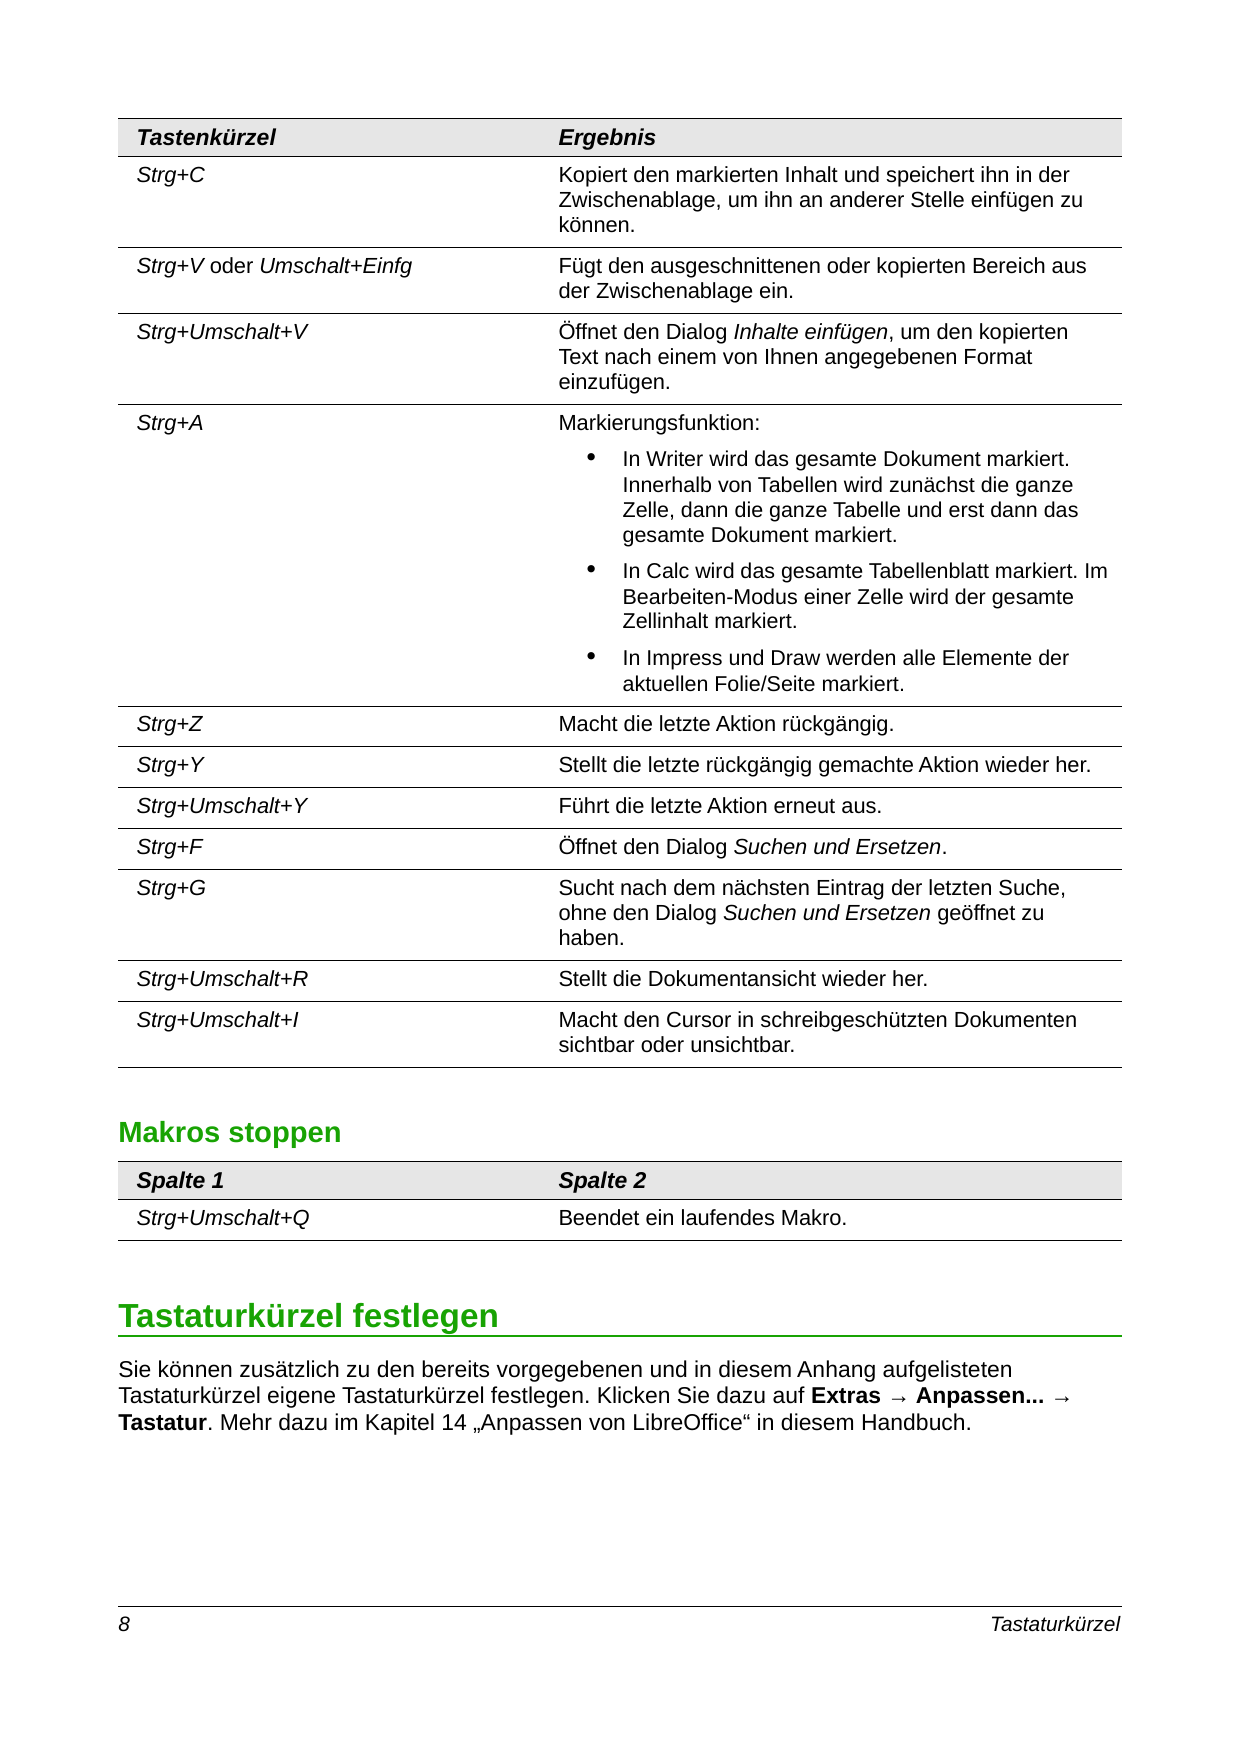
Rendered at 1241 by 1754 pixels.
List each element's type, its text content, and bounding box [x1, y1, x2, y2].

table_cell Stellt die letzte rückgängig gemachte Aktion wieder her. [540, 747, 1122, 787]
table_cell Macht die letzte Aktion rückgängig. [540, 707, 1122, 746]
table_cell Öffnet den Dialog Suchen und Ersetzen. [540, 829, 1122, 869]
table_cell Öffnet den Dialog Inhalte einfügen, um den kopierten Text nach einem von Ihnen angegebenen Format einzufügen. [540, 314, 1122, 404]
table_cell Markierungsfunktion: In Writer wird das gesamte Dokument markiert. Innerhalb von Tabellen wird zunächst die ganze Zelle, dann die ganze Tabelle und erst dann das gesamte Dokument markiert. In Calc wird das gesamte Tabellenblatt markiert. Im Bearbeiten-Modus einer Zelle wird der gesamte Zellinhalt markiert. In Impress und Draw werden alle Elemente der aktuellen Folie/Seite markiert. [540, 405, 1122, 706]
table_cell Beendet ein laufendes Makro. [540, 1200, 1122, 1239]
table_cell Kopiert den markierten Inhalt und speichert ihn in der Zwischenablage, um ihn an anderer Stelle einfügen zu können. [540, 157, 1122, 247]
text Sie können zusätzlich zu den bereits vorgegebenen und in diesem Anhang aufgelisteten Tastaturkürzel eigene Tastaturkürzel festlegen. Klicken Sie dazu auf Extras → Anpassen... → Tastatur. Mehr dazu im Kapitel 14 „Anpassen von LibreOffice“ in diesem Handbuch. [118, 1356, 1122, 1435]
subtitle Makros stoppen [118, 1115, 1122, 1148]
table_cell Strg+F [118, 829, 540, 869]
table_cell Stellt die Dokumentansicht wieder her. [540, 961, 1122, 1001]
table_cell Strg+Umschalt+R [118, 961, 540, 1001]
subtitle Tastaturkürzel festlegen [118, 1296, 1122, 1335]
table_cell Strg+Umschalt+Y [118, 788, 540, 828]
table_cell Fügt den ausgeschnittenen oder kopierten Bereich aus der Zwischenablage ein. [540, 248, 1122, 313]
table_header Ergebnis [540, 119, 1122, 156]
table_cell Strg+Y [118, 747, 540, 787]
table_cell Strg+Umschalt+Q [118, 1200, 540, 1239]
table_header Spalte 1 [118, 1162, 540, 1199]
table_cell Sucht nach dem nächsten Eintrag der letzten Suche, ohne den Dialog Suchen und Ersetzen geöffnet zu haben. [540, 870, 1122, 960]
table_cell Strg+Umschalt+V [118, 314, 540, 404]
table_cell Führt die letzte Aktion erneut aus. [540, 788, 1122, 828]
table_cell Macht den Cursor in schreibgeschützten Dokumenten sichtbar oder unsichtbar. [540, 1002, 1122, 1067]
table_cell Strg+G [118, 870, 540, 960]
table_header Spalte 2 [540, 1162, 1122, 1199]
table_cell Strg+V oder Umschalt+Einfg [118, 248, 540, 313]
table_cell Strg+Z [118, 707, 540, 746]
table_cell Strg+A [118, 405, 540, 706]
table_header Tastenkürzel [118, 119, 540, 156]
table_cell Strg+Umschalt+I [118, 1002, 540, 1067]
table_cell Strg+C [118, 157, 540, 247]
